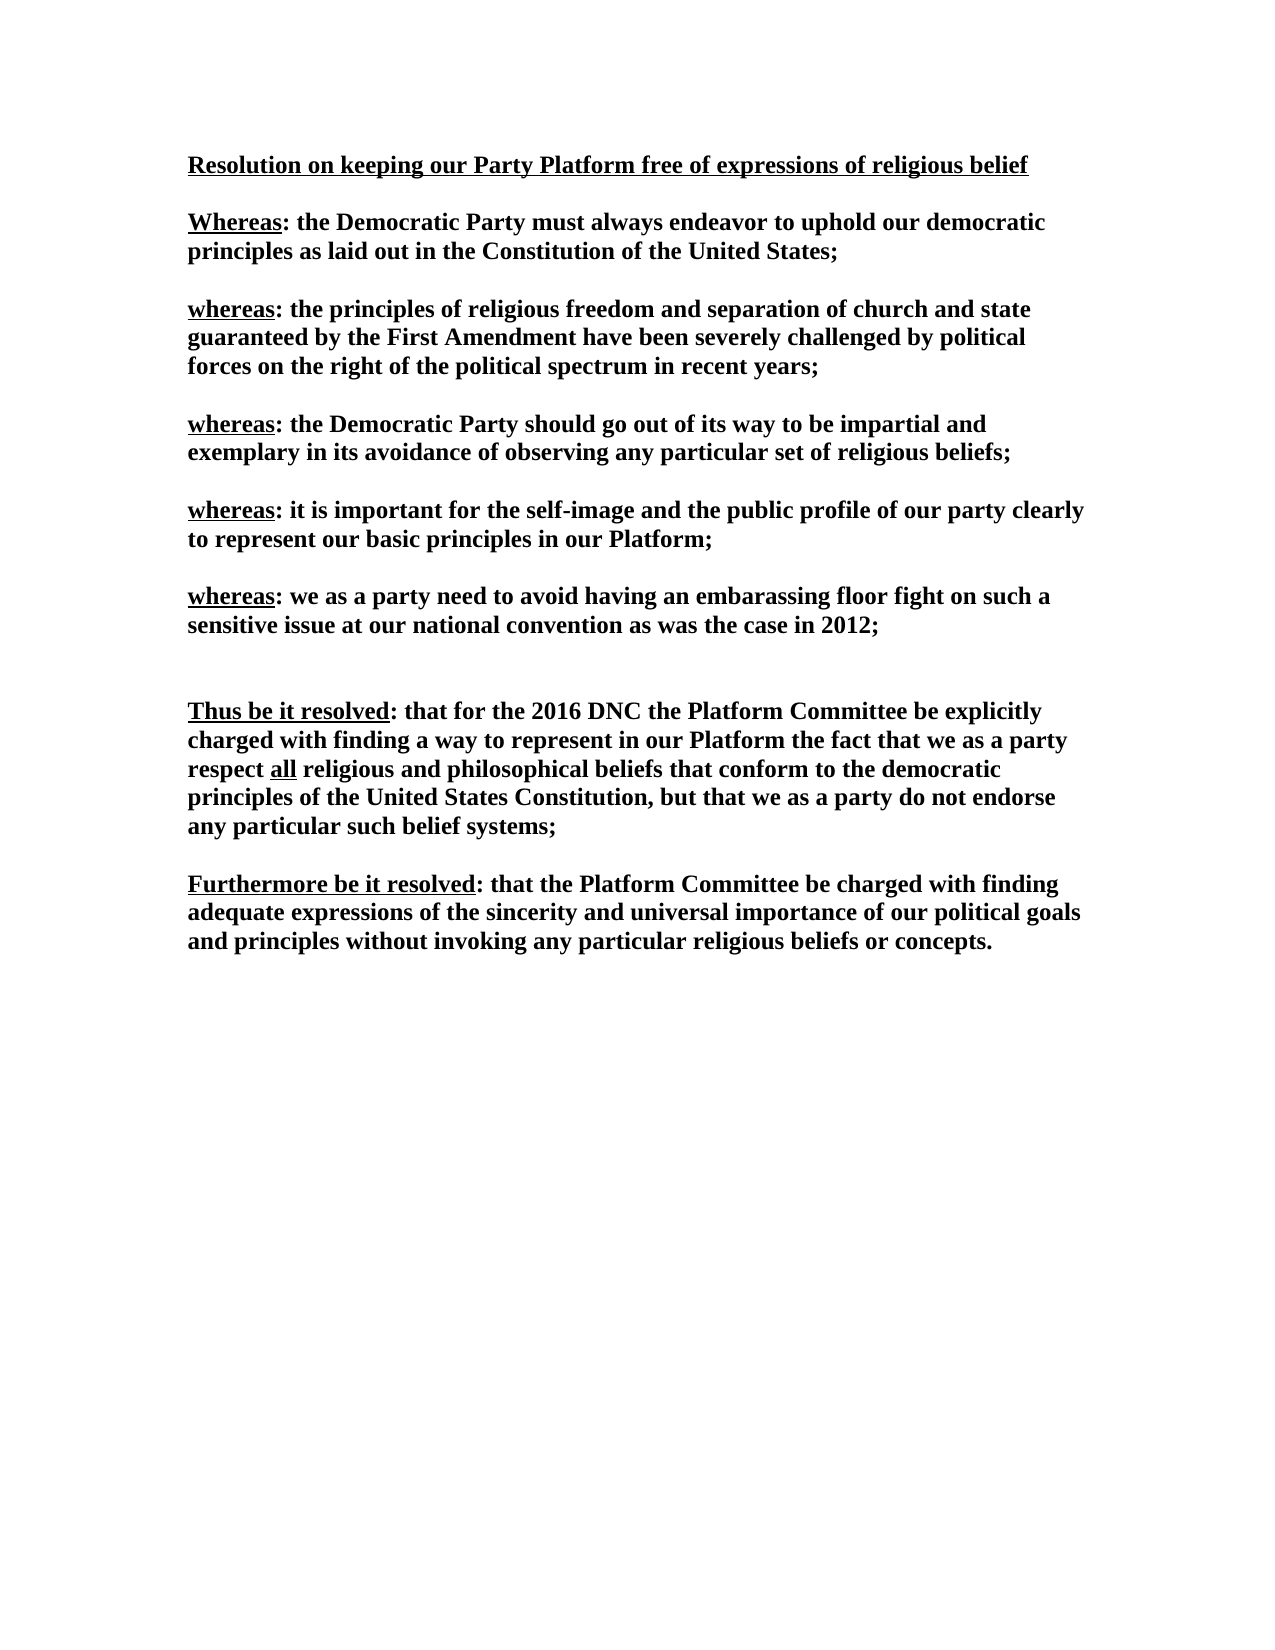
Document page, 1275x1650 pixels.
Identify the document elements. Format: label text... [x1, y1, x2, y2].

text whereas: we as a party need to avoid having an embarassing floor fight on such a sensitive issue at our national convention as was the case in 2012; [187, 581, 1087, 639]
text whereas: it is important for the self-image and the public profile of our party clearly to represent our basic principles in our Platform; [187, 495, 1087, 552]
text Thus be it resolved: that for the 2016 DNC the Platform Committee be explicitly charged with finding a way to represent in our Platform the fact that we as a party respect all religious and philosophical beliefs that conform to the democratic principles of the United States Constitution, but that we as a party do not endorse any particular such belief systems; [187, 696, 1087, 840]
text Whereas: the Democratic Party must always endeavor to uphold our democratic principles as laid out in the Constitution of the United States; [187, 207, 1087, 265]
text whereas: the principles of religious freedom and separation of church and state guaranteed by the First Amendment have been severely challenged by political forces on the right of the political spectrum in recent years; [187, 294, 1087, 380]
text whereas: the Democratic Party should go out of its way to be impartial and exemplary in its avoidance of observing any particular set of religious beliefs; [187, 409, 1087, 466]
text Furthermore be it resolved: that the Platform Committee be charged with finding adequate expressions of the sincerity and universal importance of our political goals and principles without invoking any particular religious beliefs or concepts. [187, 869, 1087, 955]
text Resolution on keeping our Party Platform free of expressions of religious belief [187, 150, 1087, 179]
